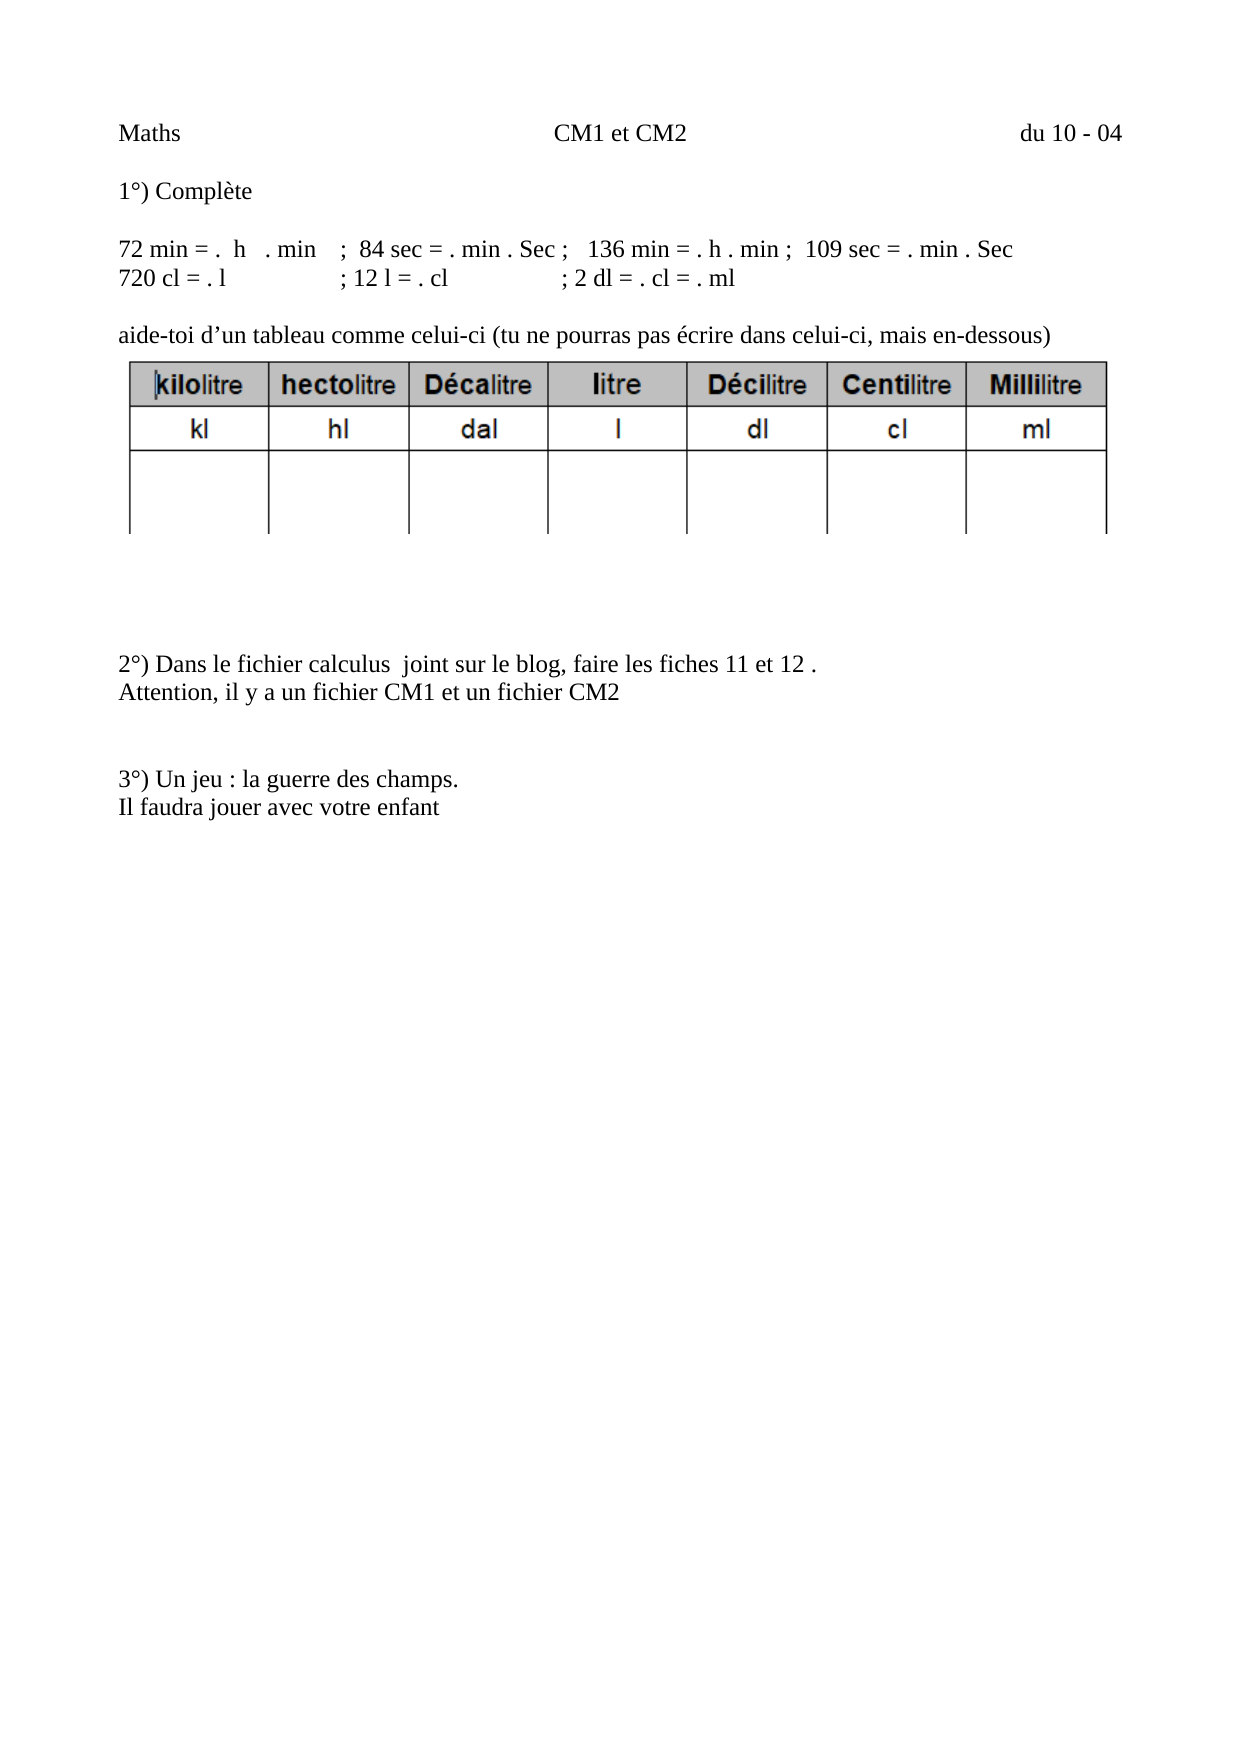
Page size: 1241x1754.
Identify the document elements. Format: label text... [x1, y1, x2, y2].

text 72 min = . h . min ; 84 sec = . min . Sec ; 136 min = . h . min ; 109 sec = . min . Sec [118, 234, 1122, 263]
text 3°) Un jeu : la guerre des champs. [118, 764, 1122, 792]
text Il faudra jouer avec votre enfant [118, 792, 1122, 821]
text Attention, il y a un fichier CM1 et un fichier CM2 [118, 677, 1122, 706]
text 2°) Dans le fichier calculus joint sur le blog, faire les fiches 11 et 12 . [118, 649, 1122, 677]
picture [118, 353, 1123, 534]
text aide-toi d’un tableau comme celui-ci (tu ne pourras pas écrire dans celui-ci, mais en-dessous) [118, 320, 1122, 349]
text 720 cl = . l ; 12 l = . cl ; 2 dl = . cl = . ml [118, 263, 1122, 291]
text 1°) Complète [118, 176, 1122, 205]
